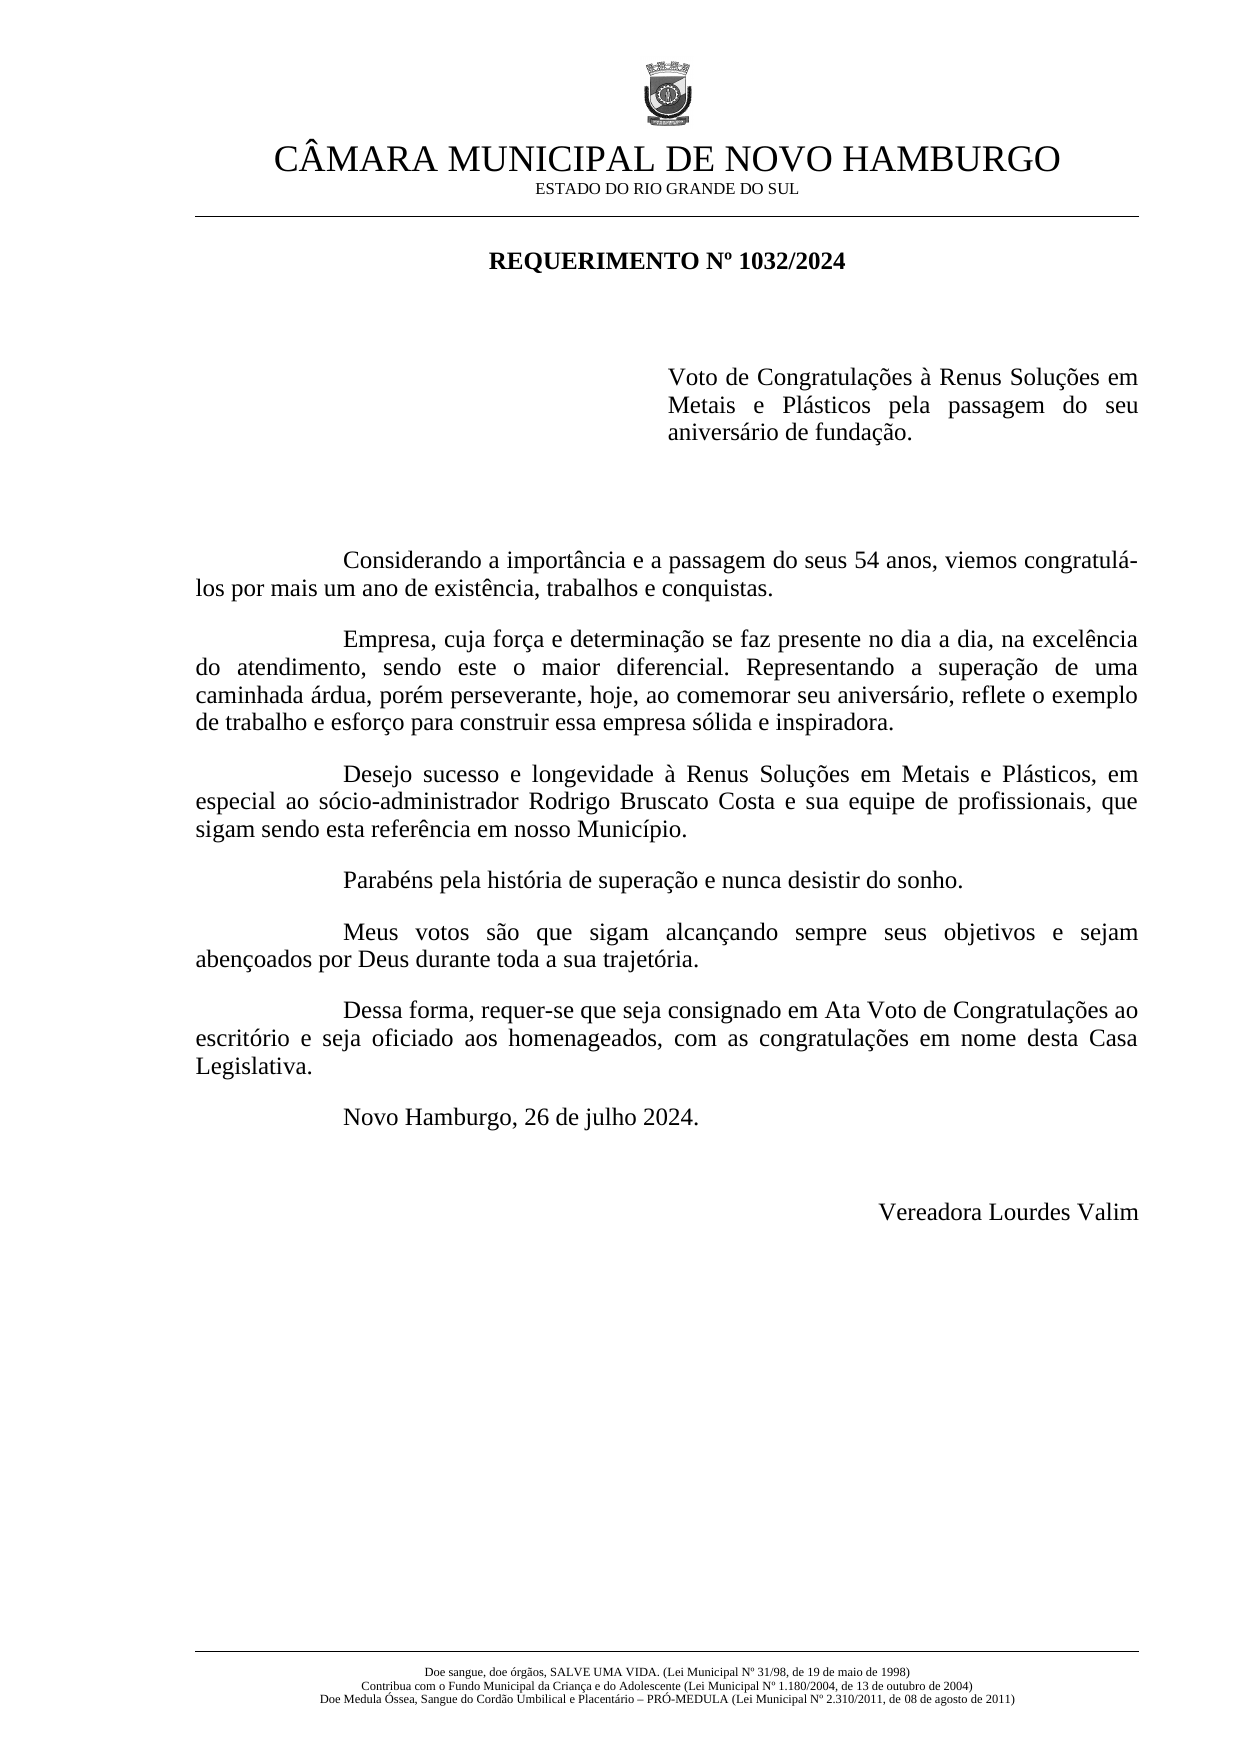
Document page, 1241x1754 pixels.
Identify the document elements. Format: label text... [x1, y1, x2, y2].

text Parabéns pela história de superação e nunca desistir do sonho. [195, 866, 1139, 894]
text Meus votos são que sigam alcançando sempre seus objetivos e sejam abençoados por Deus durante toda a sua trajetória. [195, 918, 1139, 973]
text Voto de Congratulações à Renus Soluções em Metais e Plásticos pela passagem do seu aniversário de fundação. [668, 363, 1139, 446]
text Dessa forma, requer-se que seja consignado em Ata Voto de Congratulações ao escritório e seja oficiado aos homenageados, com as congratulações em nome desta Casa Legislativa. [195, 997, 1139, 1080]
text Novo Hamburgo, 26 de julho 2024. [195, 1103, 1139, 1131]
text Desejo sucesso e longevidade à Renus Soluções em Metais e Plásticos, em especial ao sócio-administrador Rodrigo Bruscato Costa e sua equipe de profissionais, que sigam sendo esta referência em nosso Município. [195, 760, 1139, 843]
text REQUERIMENTO Nº 1032/2024 [195, 247, 1139, 274]
text Vereadora Lourdes Valim [195, 1198, 1139, 1226]
text Considerando a importância e a passagem do seus 54 anos, viemos congratulá-los por mais um ano de existência, trabalhos e conquistas. [195, 546, 1139, 602]
text Empresa, cuja força e determinação se faz presente no dia a dia, na excelência do atendimento, sendo este o maior diferencial. Representando a superação de uma caminhada árdua, porém perseverante, hoje, ao comemorar seu aniversário, reflete o exemplo de trabalho e esforço para construir essa empresa sólida e inspiradora. [195, 625, 1139, 736]
